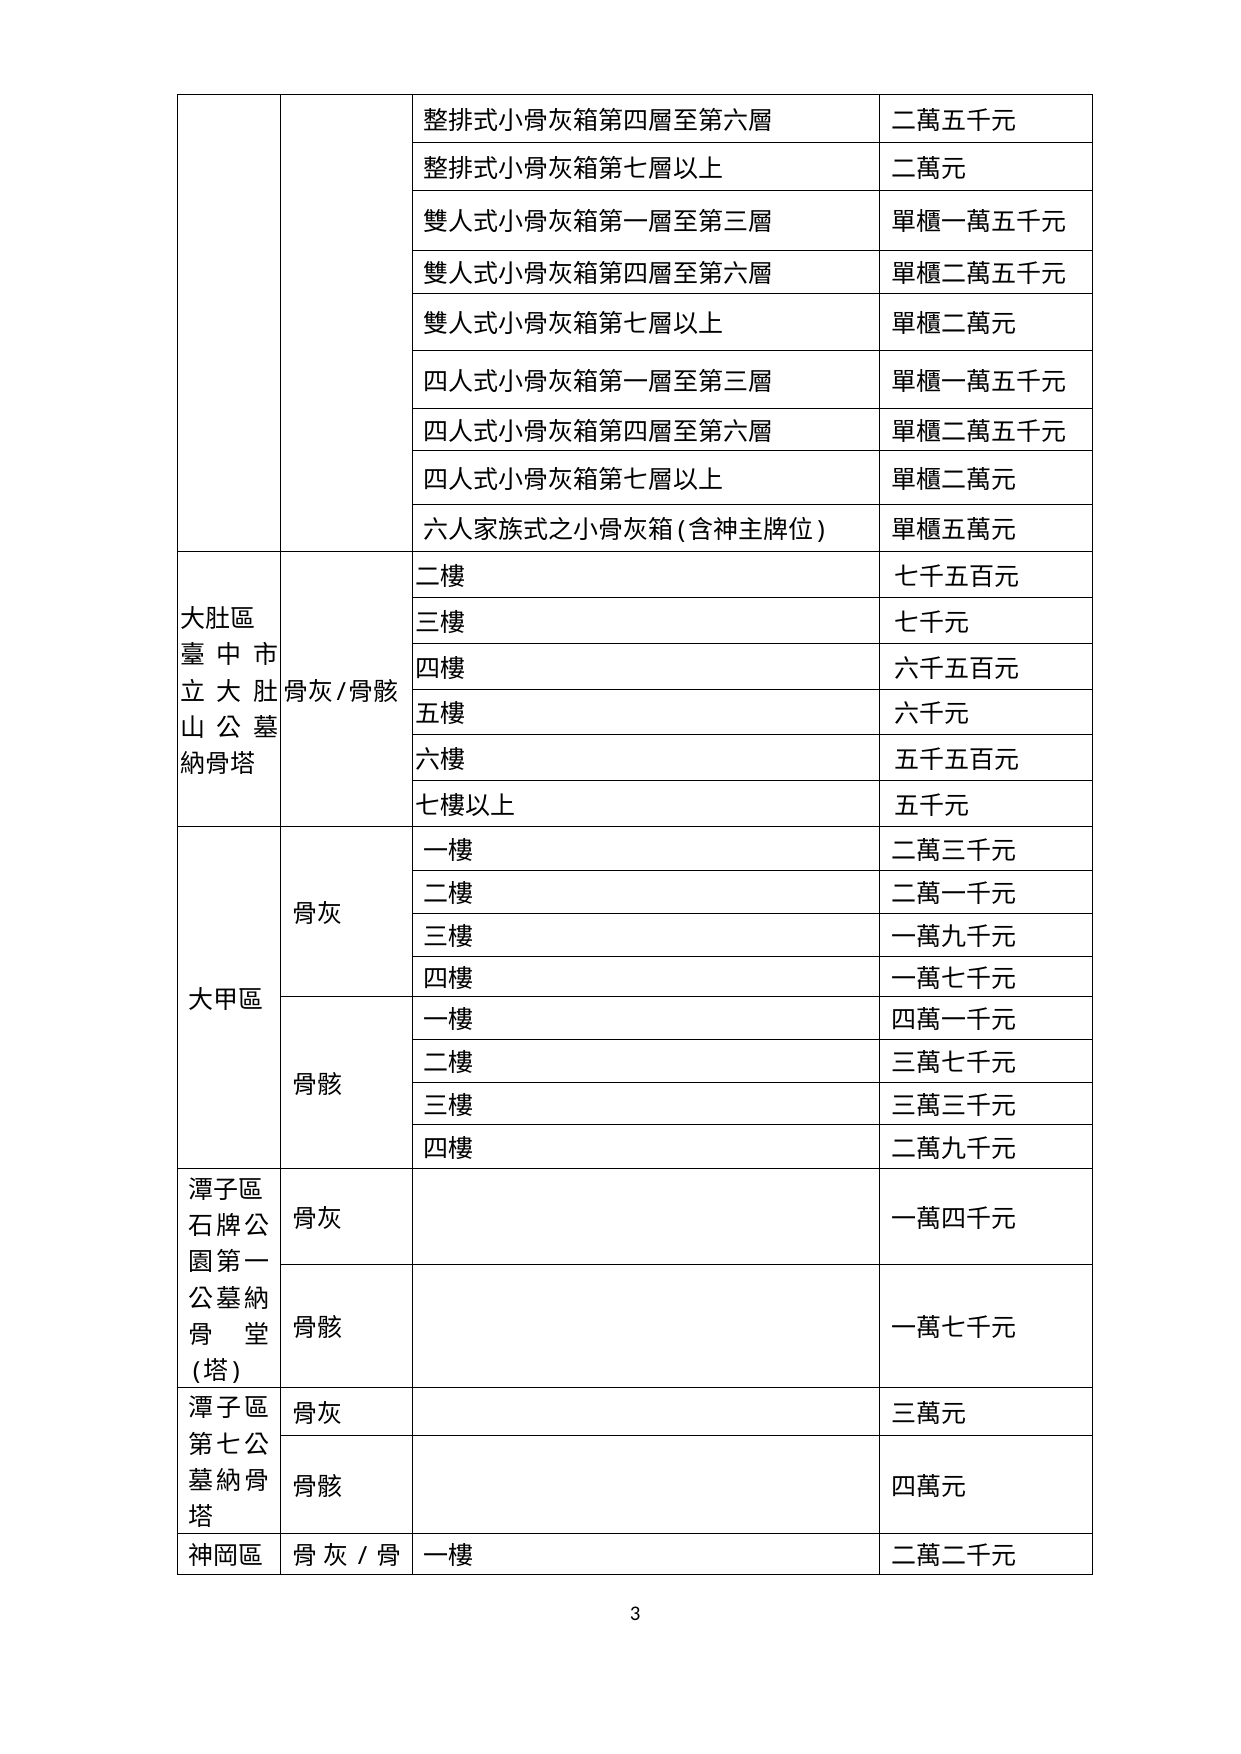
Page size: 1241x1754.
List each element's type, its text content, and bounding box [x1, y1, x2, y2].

table_cell 四樓 [413, 957, 879, 996]
table_cell 骨灰 [281, 1169, 412, 1264]
table_cell 二萬一千元 [880, 871, 1092, 912]
table_cell 單櫃五萬元 [880, 505, 1092, 551]
table_cell 二萬元 [880, 143, 1092, 189]
table_cell 六人家族式之小骨灰箱(含神主牌位) [413, 505, 879, 551]
table_cell 單櫃二萬元 [880, 294, 1092, 350]
table_cell 七千元 [880, 598, 1092, 643]
table_cell [413, 1169, 879, 1264]
table_cell 六千五百元 [880, 644, 1092, 688]
table_cell 一萬七千元 [880, 1265, 1092, 1387]
table_cell 雙人式小骨灰箱第七層以上 [413, 294, 879, 350]
table_cell 五千五百元 [880, 735, 1092, 780]
table_cell 潭子區第七公墓納骨塔 [178, 1388, 280, 1533]
table_cell 七千五百元 [880, 552, 1092, 597]
table_cell [413, 1388, 879, 1435]
table_cell 大肚區 臺中市立大肚山公墓納骨塔 [178, 552, 280, 826]
table_cell 一萬九千元 [880, 914, 1092, 956]
table_cell 整排式小骨灰箱第七層以上 [413, 143, 879, 189]
table_cell 三樓 [413, 598, 879, 643]
table_cell 三樓 [413, 1083, 879, 1124]
table_cell 二萬五千元 [880, 95, 1092, 142]
table_cell 整排式小骨灰箱第四層至第六層 [413, 95, 879, 142]
table_cell 單櫃一萬五千元 [880, 351, 1092, 408]
table_cell 骨灰 [281, 1388, 412, 1435]
table_cell 六樓 [413, 735, 879, 780]
table_cell 一樓 [413, 1534, 879, 1574]
table_cell 二萬三千元 [880, 827, 1092, 870]
table_cell 四萬元 [880, 1436, 1092, 1533]
table_cell 三萬七千元 [880, 1040, 1092, 1082]
table_cell 四樓 [413, 1125, 879, 1168]
table_cell 一萬四千元 [880, 1169, 1092, 1264]
table_cell 一樓 [413, 997, 879, 1039]
table_cell 單櫃二萬五千元 [880, 251, 1092, 293]
table_cell [178, 95, 280, 551]
table_cell [281, 95, 412, 551]
table_cell 雙人式小骨灰箱第四層至第六層 [413, 251, 879, 293]
table_cell 骨骸 [281, 997, 412, 1168]
table_cell 七樓以上 [413, 781, 879, 826]
table_cell 四人式小骨灰箱第一層至第三層 [413, 351, 879, 408]
table_cell 六千元 [880, 690, 1092, 734]
table_cell 單櫃一萬五千元 [880, 191, 1092, 249]
table_cell 四萬一千元 [880, 997, 1092, 1039]
table_cell 三萬元 [880, 1388, 1092, 1435]
table_cell 五樓 [413, 690, 879, 734]
table_cell 單櫃二萬五千元 [880, 409, 1092, 450]
table_cell 雙人式小骨灰箱第一層至第三層 [413, 191, 879, 249]
table_cell 骨灰 [281, 827, 412, 996]
table_cell 二萬九千元 [880, 1125, 1092, 1168]
table_cell 三樓 [413, 914, 879, 956]
table_cell 神岡區 [178, 1534, 280, 1574]
table_cell 潭子區 石牌公園第一公墓納骨堂(塔) [178, 1169, 280, 1387]
table_cell 一樓 [413, 827, 879, 870]
table_cell [413, 1436, 879, 1533]
table_cell 骨灰/骨骸 [281, 552, 412, 826]
table_cell 四人式小骨灰箱第七層以上 [413, 451, 879, 503]
table_cell 骨骸 [281, 1265, 412, 1387]
table_cell 大甲區 [178, 827, 280, 1168]
table_cell 骨骸 [281, 1436, 412, 1533]
table_cell [413, 1265, 879, 1387]
table_cell 四人式小骨灰箱第四層至第六層 [413, 409, 879, 450]
table_cell 五千元 [880, 781, 1092, 826]
table_cell 二樓 [413, 871, 879, 912]
table_cell 二樓 [413, 1040, 879, 1082]
table_cell 四樓 [413, 644, 879, 688]
table_cell 骨灰/骨 [281, 1534, 412, 1574]
table_cell 三萬三千元 [880, 1083, 1092, 1124]
table_cell 單櫃二萬元 [880, 451, 1092, 503]
table_cell 二樓 [413, 552, 879, 597]
table_cell 二萬二千元 [880, 1534, 1092, 1574]
table_cell 一萬七千元 [880, 957, 1092, 996]
